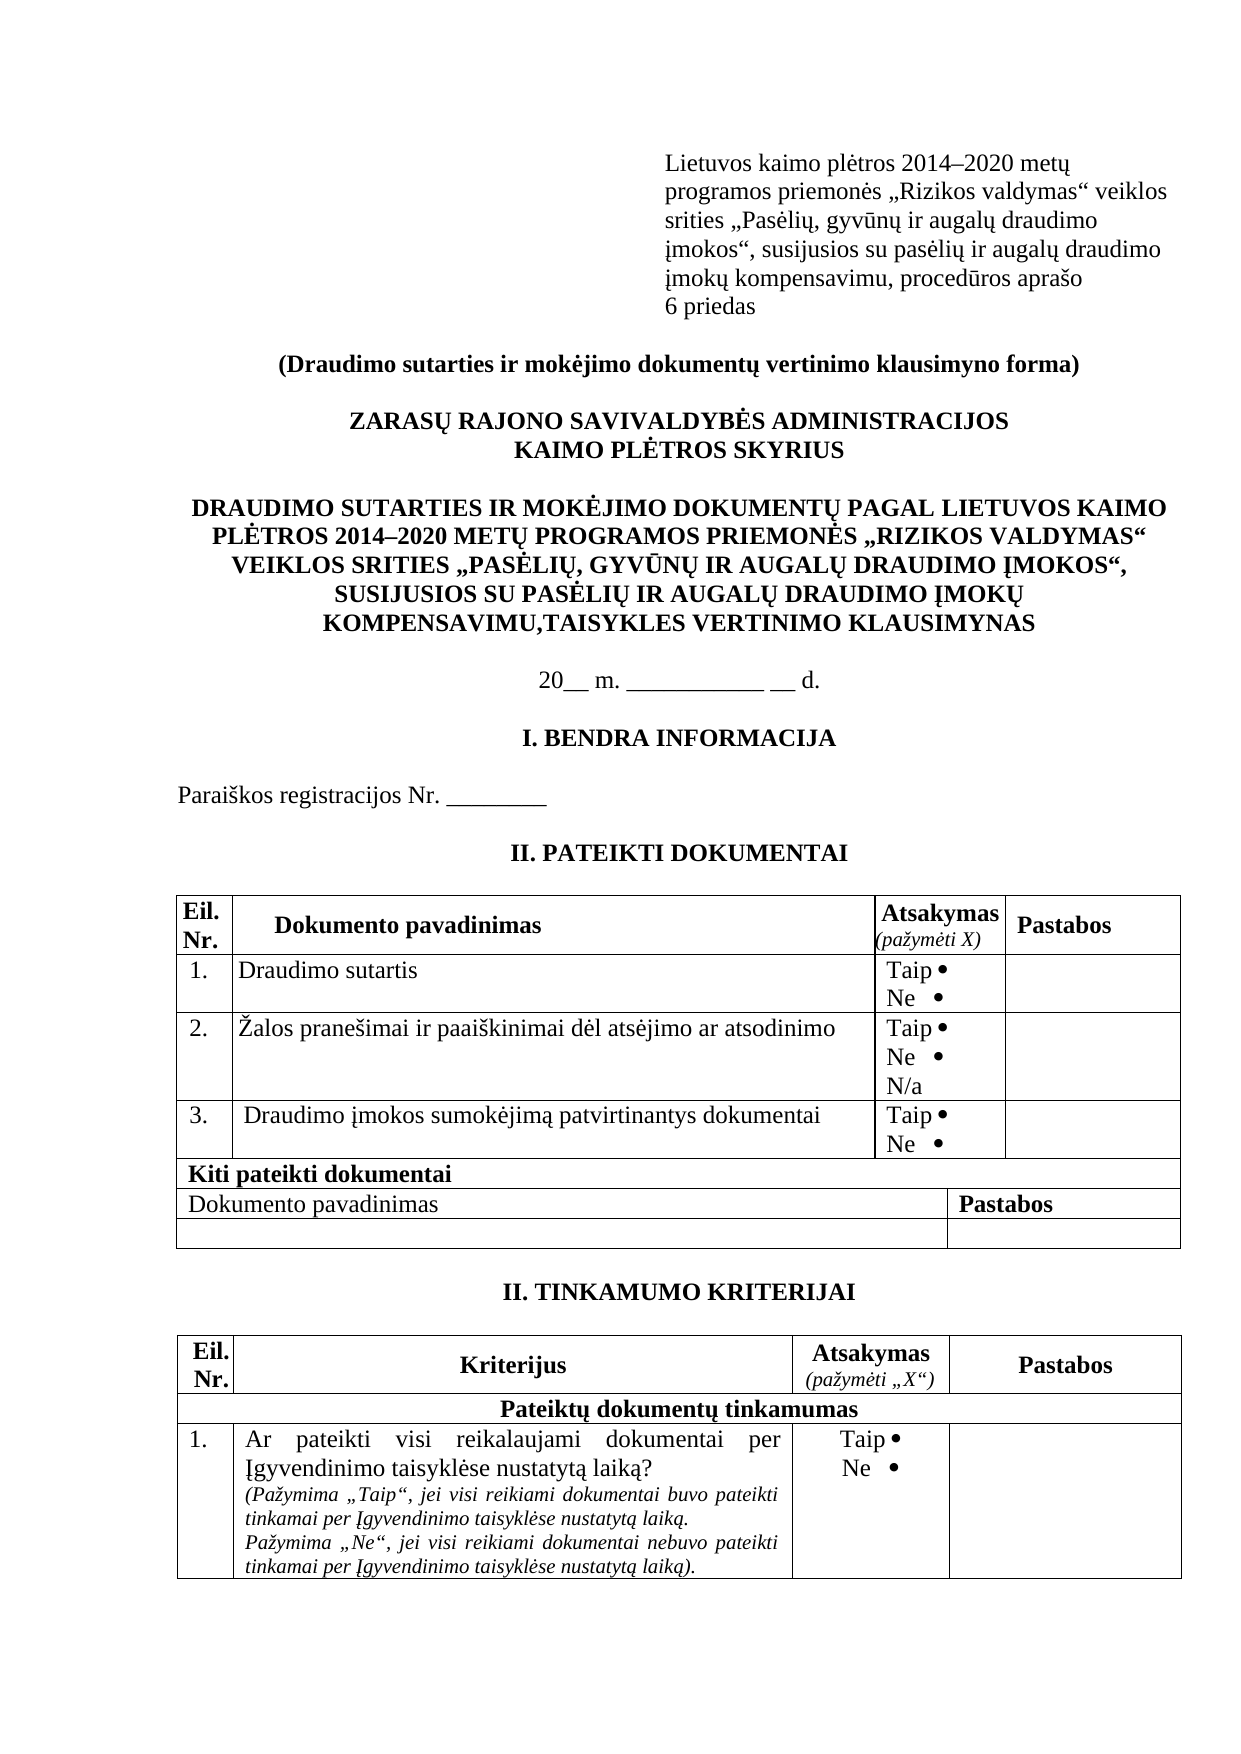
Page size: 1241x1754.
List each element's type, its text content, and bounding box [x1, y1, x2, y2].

table_cell [1006, 955, 1180, 1012]
table_header Pastabos [950, 1336, 1181, 1393]
table_cell 2. [177, 1013, 232, 1099]
table_cell [1006, 1013, 1180, 1099]
table_cell Ar pateikti visi reikalaujami dokumentai per Įgyvendinimo taisyklėse nustatytą laiką? (Pažymima „Taip“, jei visi reikiami dokumentai buvo pateikti tinkamai per Įgyvendinimo taisyklėse nustatytą laiką. Pažymima „Ne“, jei visi reikiami dokumentai nebuvo pateikti tinkamai per Įgyvendinimo taisyklėse nustatytą laiką). [234, 1424, 792, 1578]
table_header Pastabos [1006, 896, 1180, 954]
table_cell Taip  Ne  [876, 1101, 1005, 1158]
table_cell Pateiktų dokumentų tinkamumas [178, 1394, 1181, 1423]
table_cell 1. [177, 955, 232, 1012]
table_cell Dokumento pavadinimas [177, 1189, 947, 1218]
table_cell Draudimo sutartis [233, 955, 874, 1012]
table_cell Pastabos [948, 1189, 1180, 1218]
text KAIMO PLĖTROS SKYRIUS [177, 435, 1181, 464]
table_cell [950, 1424, 1181, 1578]
table_header Eil. Nr. [177, 896, 232, 954]
text Paraiškos registracijos Nr. ________ [177, 780, 1181, 809]
text Draudimo sutarties ir mokėjimo dokumentų pagal LIETUVOS KAIMO PLĖTROS 2014–2020 METŲ PROGRAMOS PRIEMONĖS „RIZIKOS VALDYMAS“ VEIKLOS SRITIES „PASĖLIŲ, GYVŪNŲ IR AUGALŲ DRAUDIMO ĮMOKOS“, SUSIJUSIOS SU PASĖLIŲ IR AUGALŲ DRAUDIMO ĮMOKŲ KOMPENSAVIMU,taisykles vertinimo klausimynAS [177, 493, 1181, 636]
table_cell 1. [178, 1424, 233, 1578]
text II. TINKAMUMO KRITERIJAI [177, 1277, 1181, 1306]
table_header Kriterijus [234, 1336, 792, 1393]
table_header Atsakymas (pažymėti X) [876, 896, 1005, 954]
text (Draudimo sutarties ir mokėjimo dokumentų vertinimo klausimyno forma) [177, 349, 1181, 378]
table_cell Taip  Ne  [876, 955, 1005, 1012]
text 6 priedas [664, 291, 1181, 320]
table_cell Draudimo įmokos sumokėjimą patvirtinantys dokumentai [233, 1101, 874, 1158]
table_cell Žalos pranešimai ir paaiškinimai dėl atsėjimo ar atsodinimo [233, 1013, 874, 1099]
table_header Eil. Nr. [178, 1336, 233, 1393]
text I. BENDRA INFORMACIJA [177, 723, 1181, 751]
table_cell Taip  Ne  N/a  [876, 1013, 1005, 1099]
table_cell [1006, 1101, 1180, 1158]
table_header Dokumento pavadinimas [233, 896, 874, 954]
text ZARASŲ RAJONO SAVIVALDYBĖS ADMINISTRACIJOS [177, 406, 1181, 435]
table_header Atsakymas (pažymėti „X“) [793, 1336, 949, 1393]
table_cell [177, 1219, 947, 1247]
text II. PATEIKTI DOKUMENTAI [177, 838, 1181, 866]
text Lietuvos kaimo plėtros 2014–2020 metų programos priemonės „Rizikos valdymas“ veiklos srities „Pasėlių, gyvūnų ir augalų draudimo įmokos“, susijusios su pasėlių ir augalų draudimo įmokų kompensavimu, procedūros aprašo [664, 148, 1181, 291]
text 20__ m. ___________ __ d. [177, 665, 1181, 694]
table_cell Kiti pateikti dokumentai [177, 1159, 1180, 1188]
table_cell Taip  Ne  [793, 1424, 949, 1578]
table_cell 3. [177, 1101, 232, 1158]
table_cell [948, 1219, 1180, 1247]
